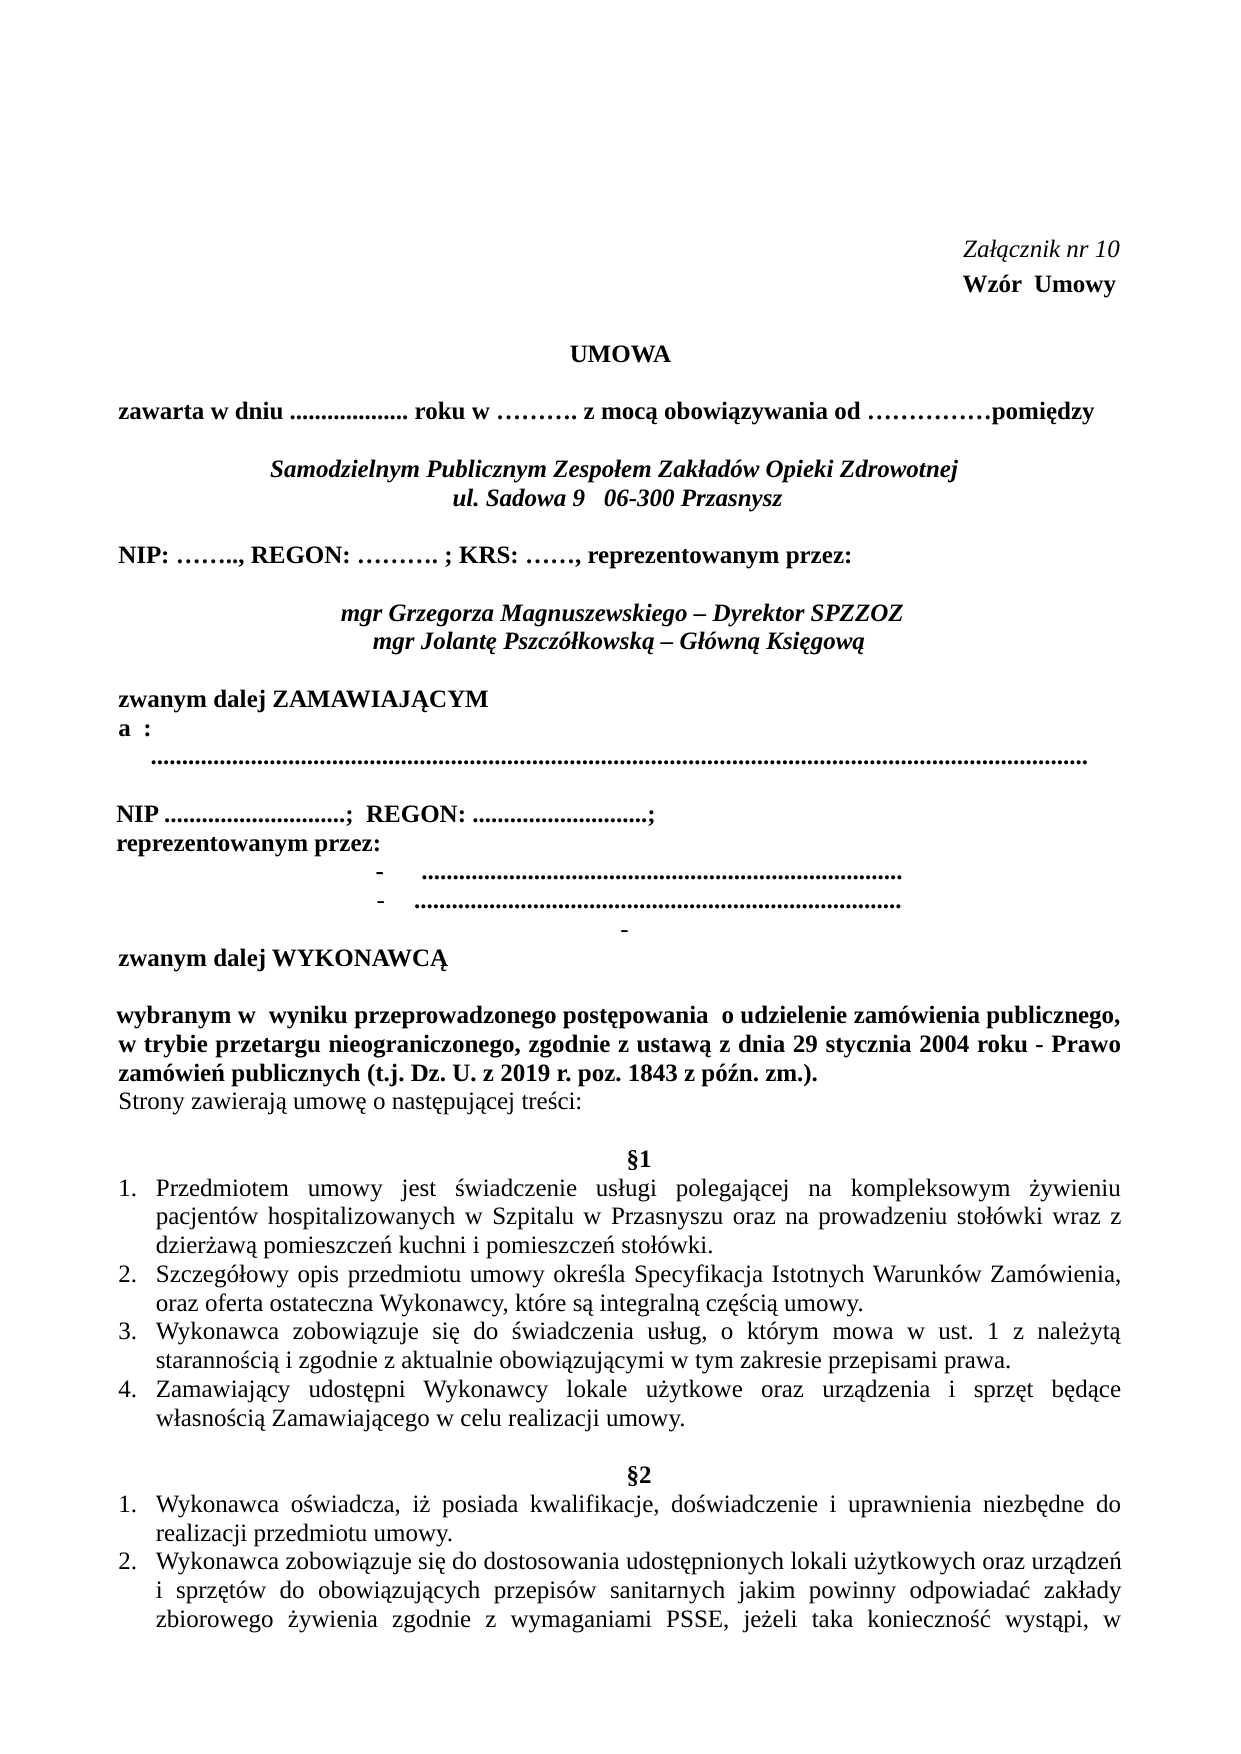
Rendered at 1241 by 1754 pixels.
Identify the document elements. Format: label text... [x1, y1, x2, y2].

list Szczegółowy opis przedmiotu umowy określa Specyfikacja Istotnych Warunków Zamówienia, oraz oferta ostateczna Wykonawcy, które są integralną częścią umowy. [118, 1259, 1122, 1316]
list Zamawiający udostępni Wykonawcy lokale użytkowe oraz urządzenia i sprzęt będące własnością Zamawiającego w celu realizacji umowy. [118, 1374, 1122, 1431]
text NIP: …….., REGON: ………. ; KRS: ……, reprezentowanym przez: [118, 540, 1118, 569]
text reprezentowanym przez: [116, 828, 1122, 856]
text Wzór Umowy [118, 269, 1122, 298]
text a : [118, 713, 1122, 741]
text mgr Jolantę Pszczółkowską – Główną Księgową [118, 626, 1122, 655]
list Wykonawca oświadcza, iż posiada kwalifikacje, doświadczenie i uprawnienia niezbędne do realizacji przedmiotu umowy. [118, 1489, 1122, 1546]
list Wykonawca zobowiązuje się do dostosowania udostępnionych lokali użytkowych oraz urządzeń i sprzętów do obowiązujących przepisów sanitarnych jakim powinny odpowiadać zakłady zbiorowego żywienia zgodnie z wymaganiami PSSE, jeżeli taka konieczność wystąpi, w [118, 1546, 1122, 1633]
text §1 [156, 1144, 1122, 1173]
text UMOWA [118, 339, 1122, 368]
text zawarta w dniu ................... roku w ………. z mocą obowiązywania od ……………pomiędzy [118, 396, 1118, 425]
list Przedmiotem umowy jest świadczenie usługi polegającej na kompleksowym żywieniu pacjentów hospitalizowanych w Szpitalu w Przasnyszu oraz na prowadzeniu stołówki wraz z dzierżawą pomieszczeń kuchni i pomieszczeń stołówki. [118, 1173, 1122, 1259]
text ...................................................................................................................................................... [116, 741, 1122, 770]
text ul. Sadowa 9 06-300 Przasnysz [118, 483, 1118, 511]
text Załącznik nr 10 [118, 234, 1122, 263]
text wybranym w wyniku przeprowadzonego postępowania o udzielenie zamówienia publicznego, w trybie przetargu nieograniczonego, zgodnie z ustawą z dnia 29 stycznia 2004 roku - Prawo zamówień publicznych (t.j. Dz. U. z 2019 r. poz. 1843 z późn. zm.). [116, 1000, 1122, 1086]
list Wykonawca zobowiązuje się do świadczenia usług, o którym mowa w ust. 1 z należytą starannością i zgodnie z aktualnie obowiązującymi w tym zakresie przepisami prawa. [118, 1316, 1122, 1374]
text mgr Grzegorza Magnuszewskiego – Dyrektor SPZZOZ [118, 598, 1122, 626]
text Samodzielnym Publicznym Zespołem Zakładów Opieki Zdrowotnej [118, 454, 1118, 483]
text zwanym dalej WYKONAWCĄ [118, 943, 1122, 971]
text Strony zawierają umowę o następującej treści: [118, 1086, 1122, 1115]
text §2 [156, 1460, 1122, 1489]
text zwanym dalej ZAMAWIAJĄCYM [118, 684, 1122, 713]
text - ............................................................................. [156, 856, 1122, 885]
list .............................................................................. [156, 885, 1122, 914]
text NIP .............................; REGON: ............................; [116, 799, 1122, 828]
